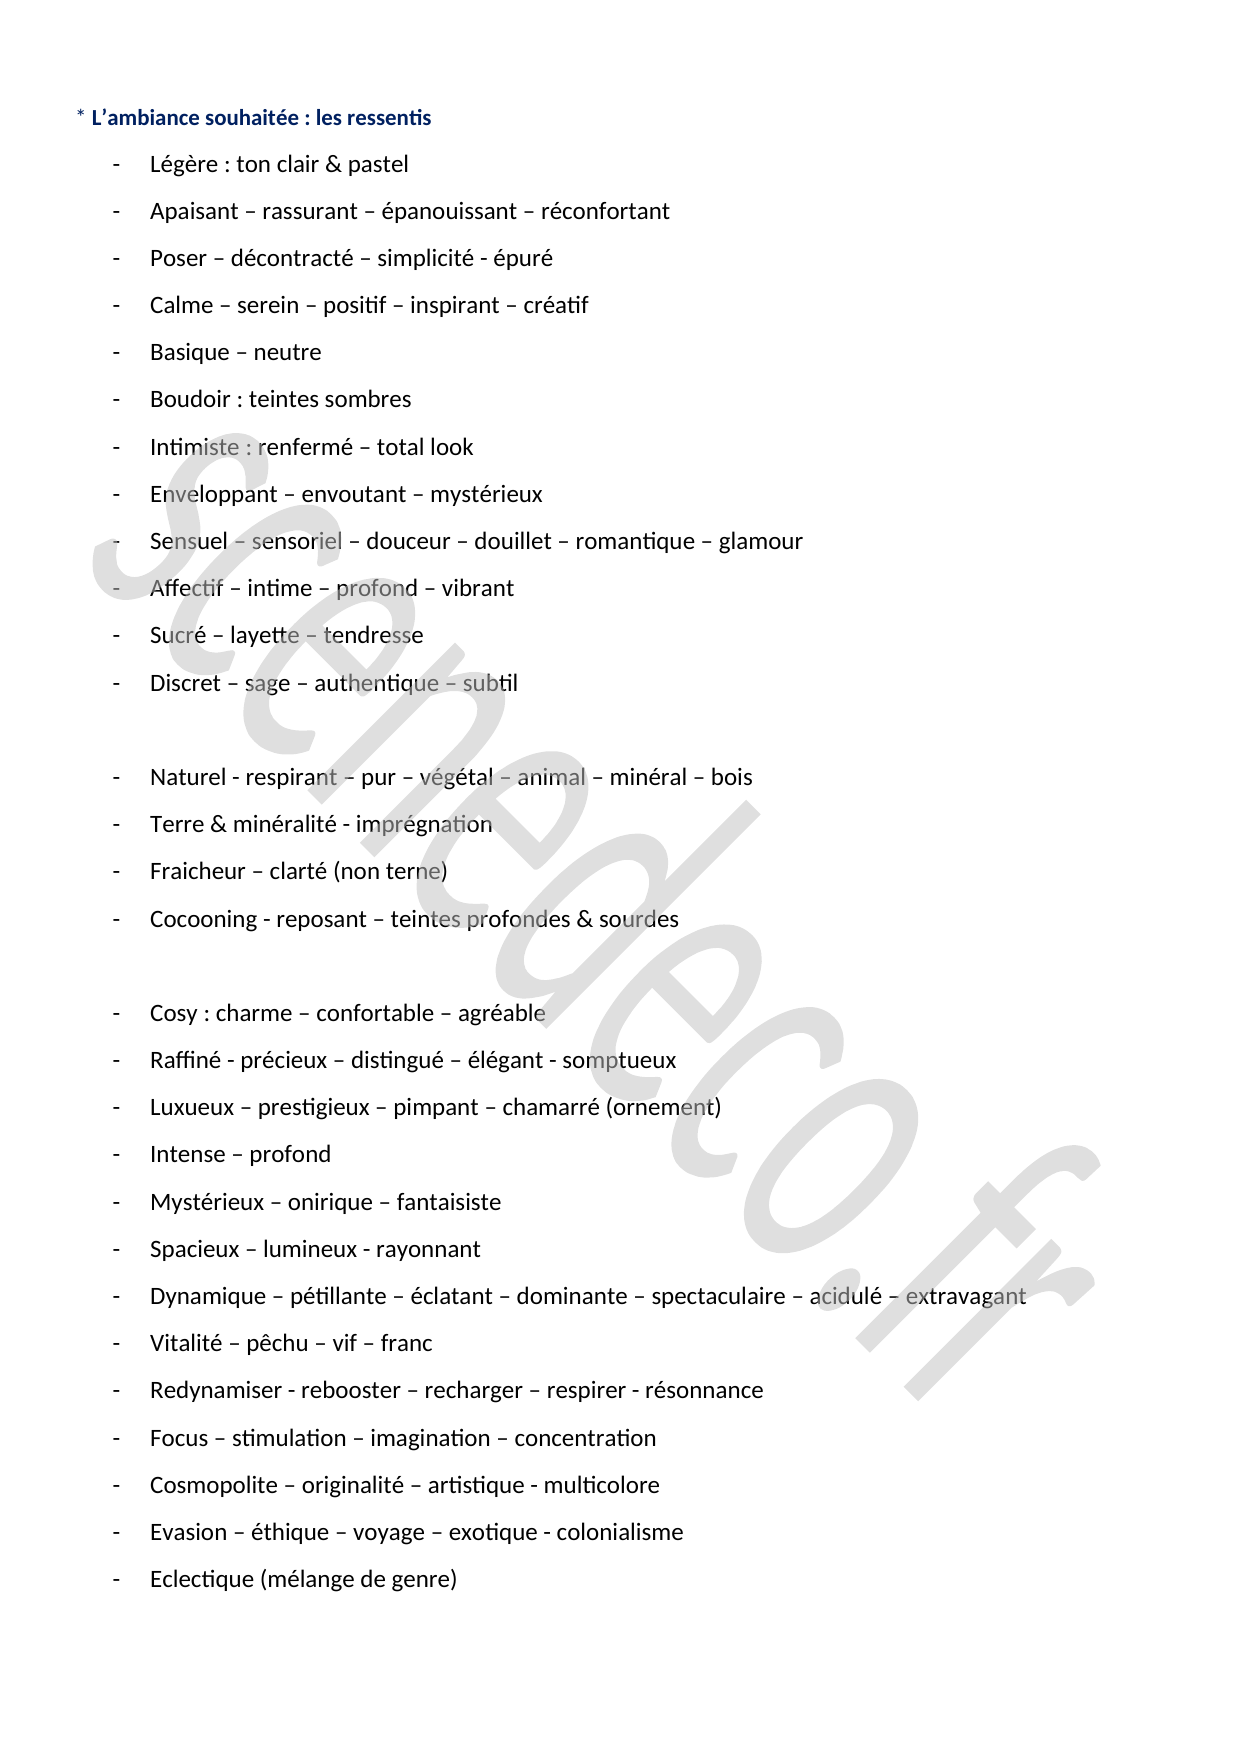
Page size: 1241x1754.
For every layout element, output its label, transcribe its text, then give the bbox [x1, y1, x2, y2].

list Cocooning - reposant – teintes profondes & sourdes [536, 903, 641, 933]
list Sucré – layette – tendresse [112, 619, 173, 650]
list Dynamique – pétillante – éclatant – dominante – spectaculaire – acidulé – extravagant [1010, 1280, 1165, 1311]
list Luxueux – prestigieux – pimpant – chamarré (ornement) [112, 1091, 692, 1122]
list Cocooning - reposant – teintes profondes & sourdes [112, 903, 530, 933]
list Sucré – layette – tendresse [405, 619, 1165, 650]
list Fraicheur – clarté (non terne) [580, 860, 649, 886]
list Naturel - respirant – pur – végétal – animal – minéral – bois [441, 761, 513, 792]
list Raffiné - précieux – distingué – élégant - somptueux [616, 1044, 734, 1075]
list [1015, 1186, 1165, 1216]
list Luxueux – prestigieux – pimpant – chamarré (ornement) [701, 1091, 837, 1122]
list Cosmopolite – originalité – artistique - multicolore [112, 1469, 1165, 1499]
list Terre & minéralité - imprégnation [738, 808, 1165, 839]
list Raffiné - précieux – distingué – élégant - somptueux [735, 1044, 1165, 1075]
list Enveloppant – envoutant – mystérieux [195, 478, 1165, 508]
list Luxueux – prestigieux – pimpant – chamarré (ornement) [909, 1091, 1165, 1122]
list Poser – décontracté – simplicité - épuré [112, 242, 1165, 273]
list Calme – serein – positif – inspirant – créatif [112, 289, 1165, 320]
list [786, 1139, 890, 1169]
list Terre & minéralité - imprégnation [568, 808, 736, 839]
list Cocooning - reposant – teintes profondes & sourdes [644, 903, 1165, 933]
list Sucré – layette – tendresse [323, 619, 392, 650]
list Spacieux – lumineux - rayonnant [112, 1233, 959, 1263]
list Raffiné - précieux – distingué – élégant - somptueux [112, 1044, 592, 1075]
list Redynamiser - rebooster – recharger – respirer - résonnance [112, 1374, 1165, 1405]
list [728, 997, 1165, 1028]
list Intense – profond [112, 1139, 680, 1169]
list Enveloppant – envoutant – mystérieux [112, 478, 171, 508]
text * L’ambiance souhaitée : les ressentis [75, 103, 1165, 131]
list Naturel - respirant – pur – végétal – animal – minéral – bois [336, 761, 440, 792]
list Affectif – intime – profond – vibrant [208, 572, 1165, 603]
list Légère : ton clair & pastel [112, 148, 1165, 178]
list [963, 1327, 1165, 1358]
list Naturel - respirant – pur – végétal – animal – minéral – bois [580, 761, 1165, 792]
list [900, 1139, 1165, 1169]
list Dynamique – pétillante – éclatant – dominante – spectaculaire – acidulé – extravagant [913, 1280, 1009, 1311]
list Terre & minéralité - imprégnation [506, 808, 563, 839]
list Evasion – éthique – voyage – exotique - colonialisme [112, 1516, 1165, 1547]
list Naturel - respirant – pur – végétal – animal – minéral – bois [112, 761, 335, 792]
list Terre & minéralité - imprégnation [459, 816, 502, 839]
list Apaisant – rassurant – épanouissant – réconfortant [112, 195, 1165, 225]
list [770, 1186, 856, 1216]
list Boudoir : teintes sombres [112, 384, 1165, 414]
list [549, 997, 616, 1028]
list [961, 1233, 1165, 1263]
list Intimiste : renfermé – total look [112, 431, 1165, 461]
list Discret – sage – authentique – subtil [112, 667, 258, 697]
list Discret – sage – authentique – subtil [450, 667, 1165, 697]
list [698, 1139, 780, 1169]
list Fraicheur – clarté (non terne) [691, 856, 1165, 886]
list Terre & minéralité - imprégnation [112, 808, 393, 839]
list Fraicheur – clarté (non terne) [443, 856, 580, 886]
list Sucré – layette – tendresse [196, 619, 298, 650]
list Dynamique – pétillante – éclatant – dominante – spectaculaire – acidulé – extravagant [112, 1280, 827, 1311]
list Fraicheur – clarté (non terne) [112, 856, 423, 886]
list Sensuel – sensoriel – douceur – douillet – romantique – glamour [112, 525, 171, 556]
list Sensuel – sensoriel – douceur – douillet – romantique – glamour [339, 525, 1165, 556]
list Focus – stimulation – imagination – concentration [112, 1422, 1165, 1452]
list Discret – sage – authentique – subtil [270, 667, 360, 697]
list Dynamique – pétillante – éclatant – dominante – spectaculaire – acidulé – extravagant [834, 1280, 912, 1311]
list [623, 997, 691, 1028]
list Vitalité – pêchu – vif – franc [112, 1327, 962, 1358]
list Terre & minéralité - imprégnation [394, 808, 456, 839]
list Eclectique (mélange de genre) [112, 1563, 1165, 1594]
list [859, 1186, 982, 1216]
list Cosy : charme – confortable – agréable [112, 997, 550, 1028]
list Affectif – intime – profond – vibrant [112, 572, 202, 603]
list Mystérieux – onirique – fantaisiste [112, 1186, 750, 1216]
list Basique – neutre [112, 336, 1165, 367]
list Sensuel – sensoriel – douceur – douillet – romantique – glamour [193, 525, 252, 556]
list Discret – sage – authentique – subtil [365, 667, 429, 697]
list Sensuel – sensoriel – douceur – douillet – romantique – glamour [250, 531, 317, 556]
